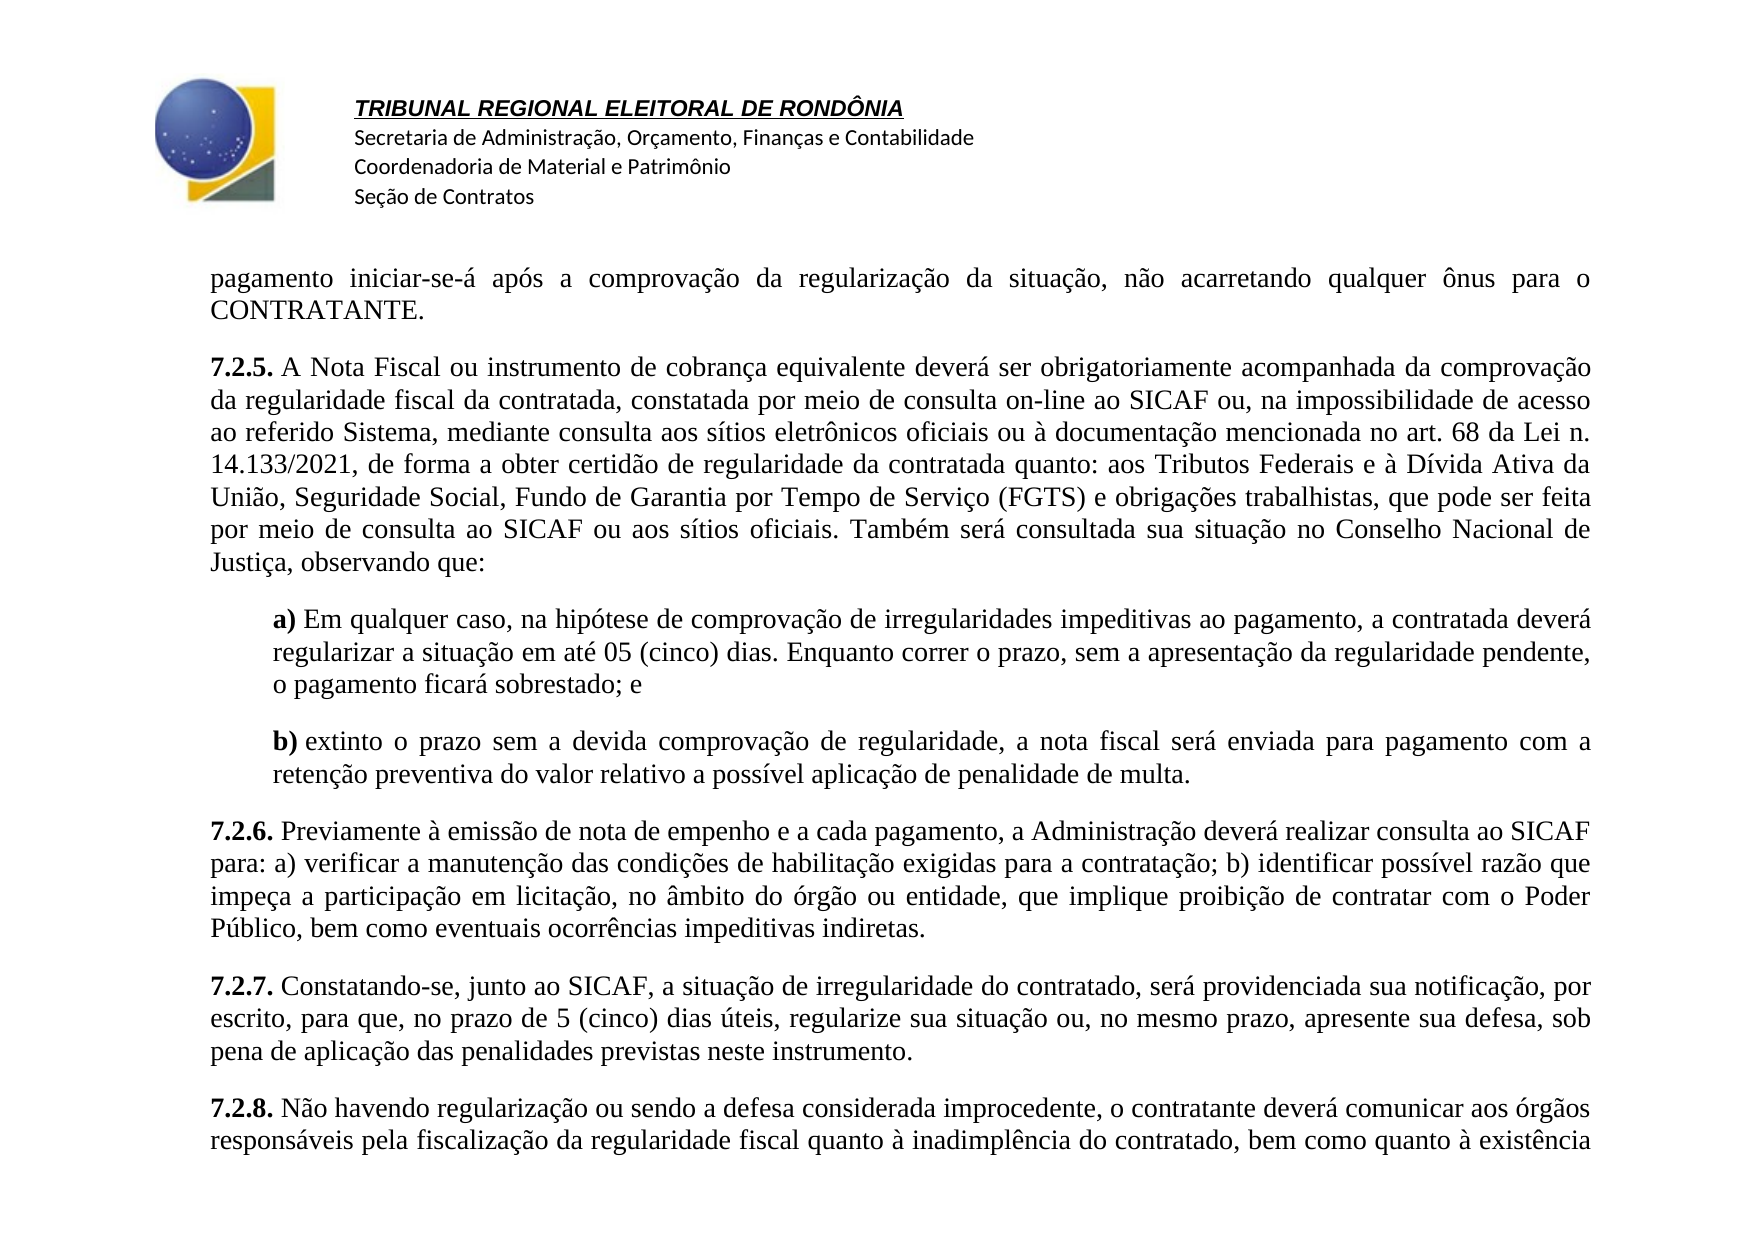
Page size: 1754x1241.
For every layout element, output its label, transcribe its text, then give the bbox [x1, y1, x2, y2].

text pagamento iniciar-se-á após a comprovação da regularização da situação, não acarretando qualquer ônus para o CONTRATANTE. [210, 261, 1594, 325]
text a) Em qualquer caso, na hipótese de comprovação de irregularidades impeditivas ao pagamento, a contratada deverá regularizar a situação em até 05 (cinco) dias. Enquanto correr o prazo, sem a apresentação da regularidade pendente, o pagamento ficará sobrestado; e [273, 602, 1594, 699]
text 7.2.5. A Nota Fiscal ou instrumento de cobrança equivalente deverá ser obrigatoriamente acompanhada da comprovação da regularidade fiscal da contratada, constatada por meio de consulta on-line ao SICAF ou, na impossibilidade de acesso ao referido Sistema, mediante consulta aos sítios eletrônicos oficiais ou à documentação mencionada no art. 68 da Lei n. 14.133/2021, de forma a obter certidão de regularidade da contratada quanto: aos Tributos Federais e à Dívida Ativa da União, Seguridade Social, Fundo de Garantia por Tempo de Serviço (FGTS) e obrigações trabalhistas, que pode ser feita por meio de consulta ao SICAF ou aos sítios oficiais. Também será consultada sua situação no Conselho Nacional de Justiça, observando que: [210, 350, 1594, 577]
text 7.2.7. Constatando-se, junto ao SICAF, a situação de irregularidade do contratado, será providenciada sua notificação, por escrito, para que, no prazo de 5 (cinco) dias úteis, regularize sua situação ou, no mesmo prazo, apresente sua defesa, sob pena de aplicação das penalidades previstas neste instrumento. [210, 969, 1594, 1066]
text 7.2.8. Não havendo regularização ou sendo a defesa considerada improcedente, o contratante deverá comunicar aos órgãos responsáveis pela fiscalização da regularidade fiscal quanto à inadimplência do contratado, bem como quanto à existência [210, 1091, 1594, 1156]
text 7.2.6. Previamente à emissão de nota de empenho e a cada pagamento, a Administração deverá realizar consulta ao SICAF para: a) verificar a manutenção das condições de habilitação exigidas para a contratação; b) identificar possível razão que impeça a participação em licitação, no âmbito do órgão ou entidade, que implique proibição de contratar com o Poder Público, bem como eventuais ocorrências impeditivas indiretas. [210, 814, 1594, 944]
text b) extinto o prazo sem a devida comprovação de regularidade, a nota fiscal será enviada para pagamento com a retenção preventiva do valor relativo a possível aplicação de penalidade de multa. [273, 724, 1594, 789]
